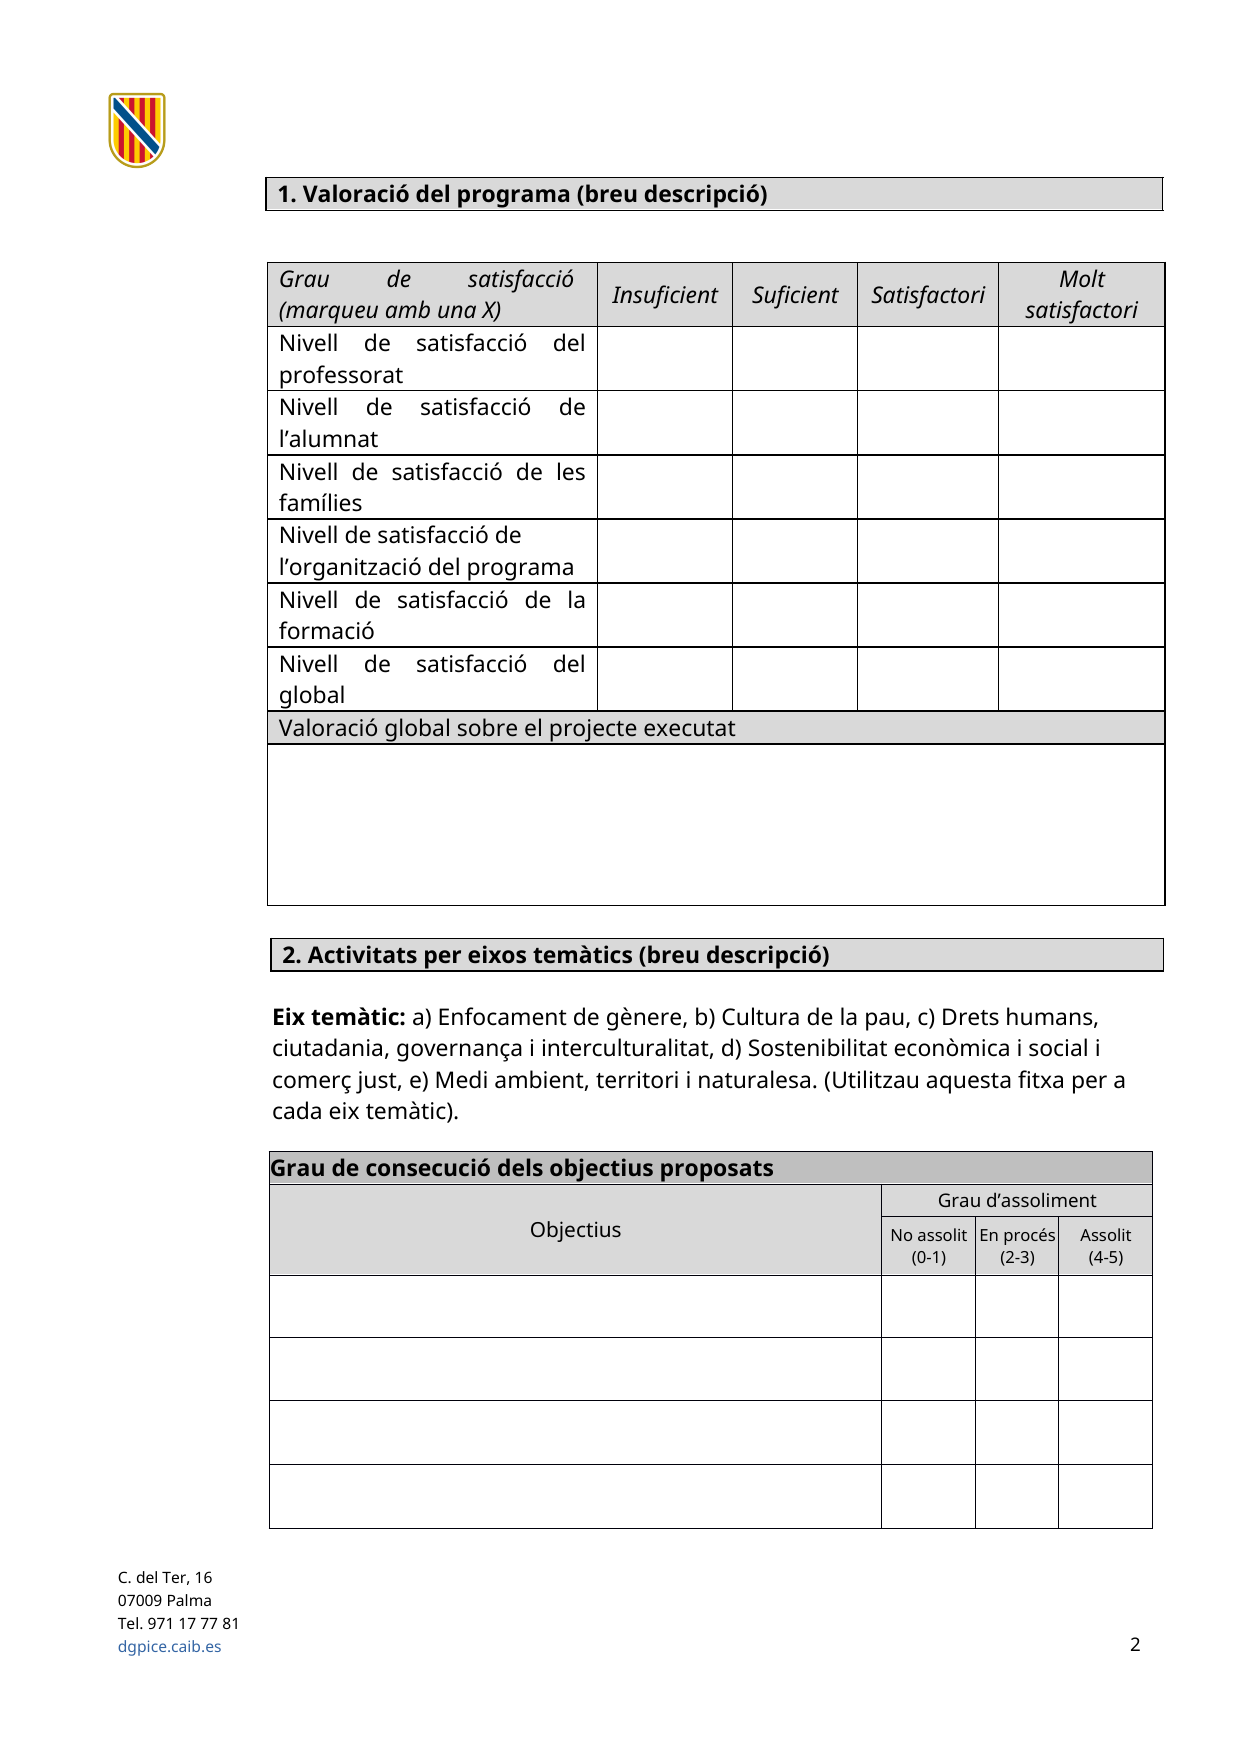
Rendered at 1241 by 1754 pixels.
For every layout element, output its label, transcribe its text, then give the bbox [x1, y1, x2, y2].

table_cell Nivell de satisfacció de l’organització del programa [268, 520, 597, 582]
table_cell [858, 456, 998, 518]
table_cell [733, 520, 857, 582]
table_cell [598, 648, 732, 710]
table_cell [976, 1465, 1058, 1528]
table_header Insuficient [598, 263, 732, 326]
table_cell [999, 391, 1164, 454]
table_cell [858, 584, 998, 646]
table_header Grau de satisfacció (marqueu amb una X) [268, 263, 597, 326]
table_cell No assolit (0-1) [882, 1217, 975, 1274]
table_cell [733, 391, 857, 454]
table_cell Nivell de satisfacció de les famílies [268, 456, 597, 518]
table_cell [270, 1401, 881, 1464]
table_cell Nivell de satisfacció de la formació [268, 584, 597, 646]
table_cell [882, 1465, 975, 1528]
table_header Satisfactori [858, 263, 998, 326]
table_cell [858, 327, 998, 390]
table_cell En procés (2-3) [976, 1217, 1058, 1274]
table_cell Grau d’assoliment [882, 1185, 1152, 1216]
table_cell Objectius [270, 1185, 881, 1274]
table_cell [270, 1276, 881, 1337]
table_cell [598, 456, 732, 518]
table_cell [733, 584, 857, 646]
table_cell [882, 1276, 975, 1337]
table_cell [733, 327, 857, 390]
table_cell [270, 1465, 881, 1528]
table_cell [733, 648, 857, 710]
table_header Suficient [733, 263, 857, 326]
table_cell [598, 327, 732, 390]
table_cell [999, 327, 1164, 390]
table_cell [268, 745, 1164, 904]
table_cell [976, 1276, 1058, 1337]
table_cell [999, 520, 1164, 582]
table_cell [858, 391, 998, 454]
table_header Molt satisfactori [999, 263, 1164, 326]
table_cell [733, 456, 857, 518]
table_cell [999, 648, 1164, 710]
table_header 2. Activitats per eixos temàtics (breu descripció) [272, 939, 1163, 970]
table_cell [976, 1338, 1058, 1400]
table_cell [1059, 1338, 1152, 1400]
table_cell Nivell de satisfacció de l’alumnat [268, 391, 597, 454]
table_cell [858, 520, 998, 582]
table_cell [1059, 1465, 1152, 1528]
table_cell Assolit (4-5) [1059, 1217, 1152, 1274]
table_cell [882, 1338, 975, 1400]
table_cell [598, 584, 732, 646]
table_cell [1059, 1276, 1152, 1337]
table_cell [858, 648, 998, 710]
table_cell [976, 1401, 1058, 1464]
table_cell Valoració global sobre el projecte executat [268, 712, 1164, 743]
table_cell [999, 456, 1164, 518]
table_cell [270, 1338, 881, 1400]
table_cell [882, 1401, 975, 1464]
table_cell Nivell de satisfacció del professorat [268, 327, 597, 390]
list Eix temàtic: a) Enfocament de gènere, b) Cultura de la pau, c) Drets humans, ciutadania, governança i interculturalitat, d) Sostenibilitat econòmica i social i comerç just, e) Medi ambient, territori i naturalesa. (Utilitzau aquesta fitxa per a cada eix temàtic). [272, 1001, 1152, 1126]
picture [90, 64, 184, 197]
table_header Grau de consecució dels objectius proposats [270, 1152, 1152, 1183]
table_cell [598, 391, 732, 454]
table_cell [1059, 1401, 1152, 1464]
table_cell [598, 520, 732, 582]
table_cell [999, 584, 1164, 646]
table_cell Nivell de satisfacció del global [268, 648, 597, 710]
table_header 1. Valoració del programa (breu descripció) [267, 178, 1162, 209]
